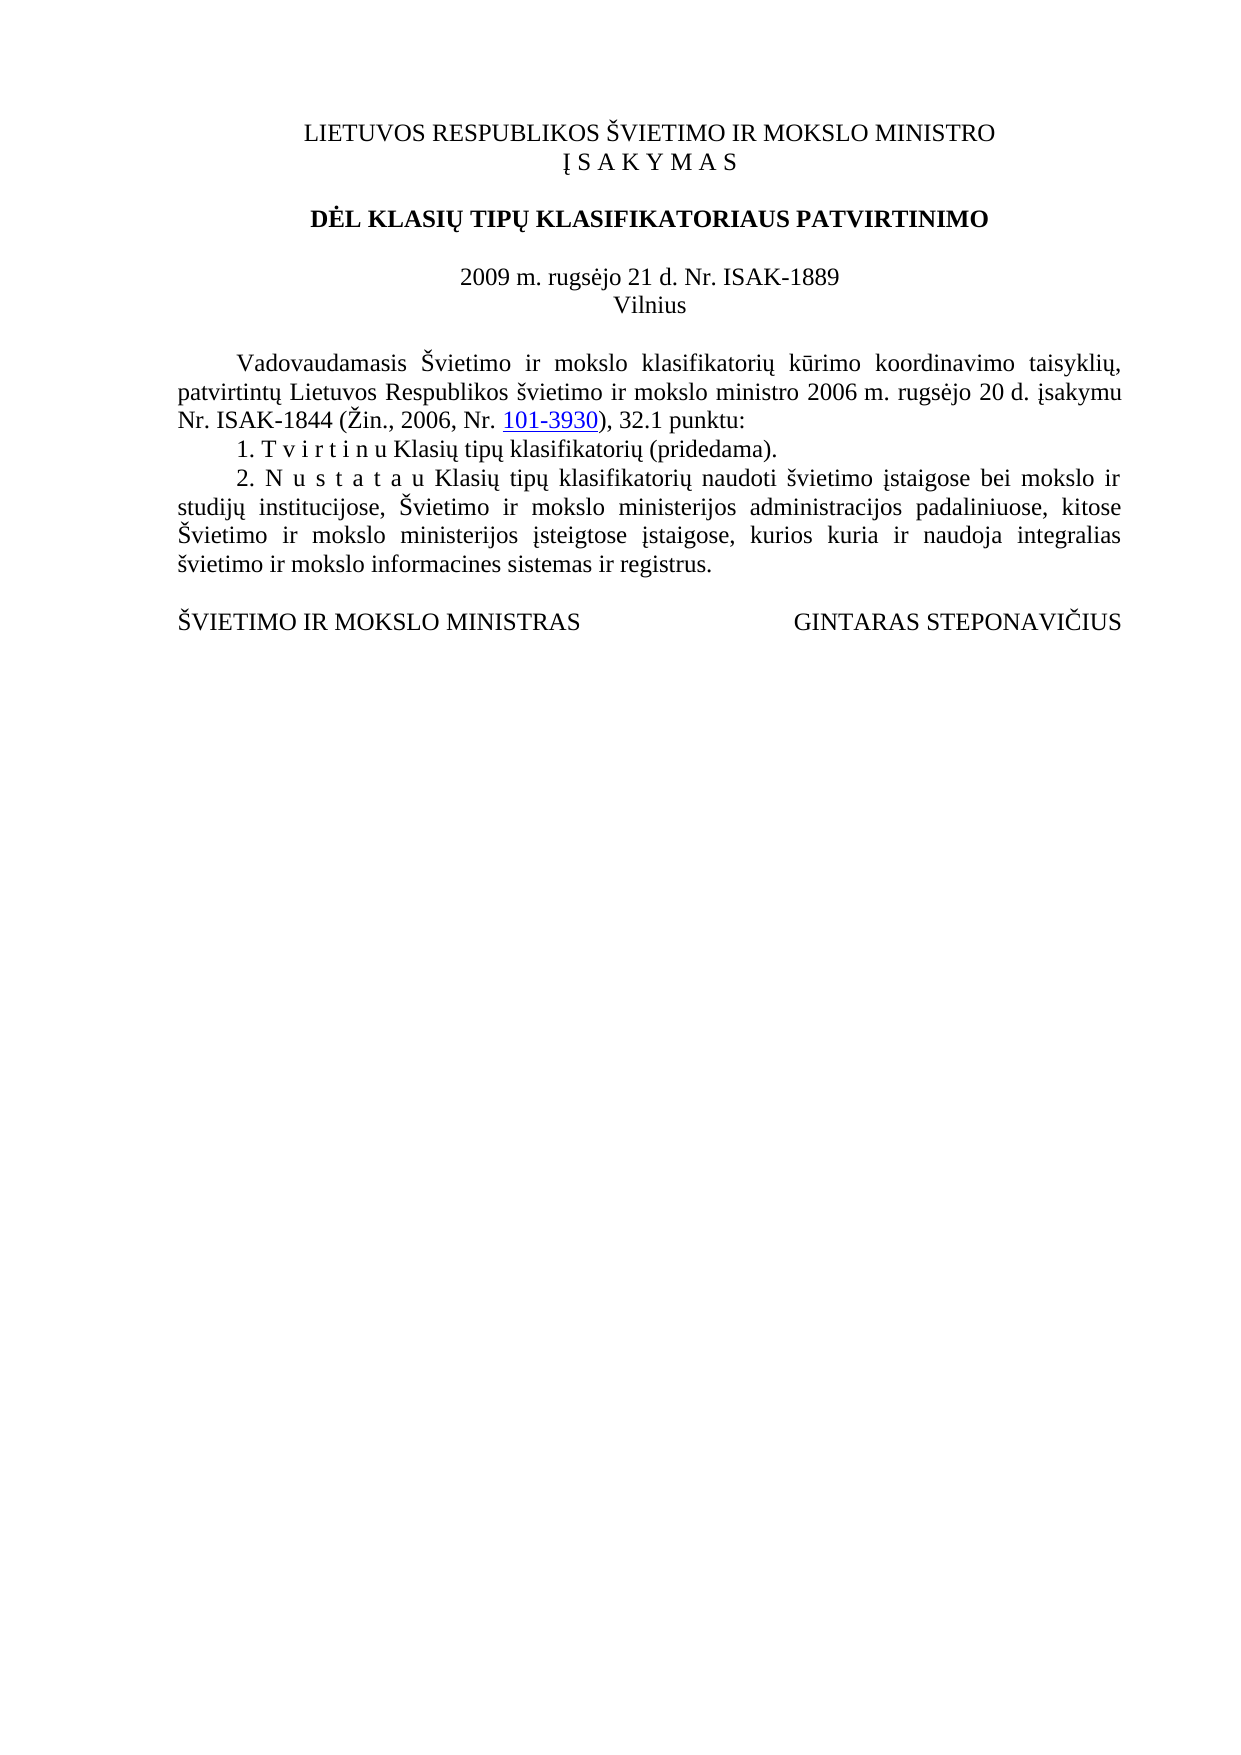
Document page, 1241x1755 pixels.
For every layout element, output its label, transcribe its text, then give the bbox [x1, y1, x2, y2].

text Vadovaudamasis Švietimo ir mokslo klasifikatorių kūrimo koordinavimo taisyklių, patvirtintų Lietuvos Respublikos švietimo ir mokslo ministro 2006 m. rugsėjo 20 d. įsakymu Nr. ISAK-1844 (Žin., 2006, Nr. 101-3930), 32.1 punktu: [177, 348, 1122, 434]
text Švietimo ir mokslo ministras Gintaras Steponavičius [177, 607, 1122, 636]
text 2. N u s t a t a u Klasių tipų klasifikatorių naudoti švietimo įstaigose bei mokslo ir studijų institucijose, Švietimo ir mokslo ministerijos administracijos padaliniuose, kitose Švietimo ir mokslo ministerijos įsteigtose įstaigose, kurios kuria ir naudoja integralias švietimo ir mokslo informacines sistemas ir registrus. [177, 463, 1122, 578]
text 2009 m. rugsėjo 21 d. Nr. ISAK-1889 [177, 262, 1122, 291]
text 1. T v i r t i n u Klasių tipų klasifikatorių (pridedama). [177, 434, 1122, 463]
text Vilnius [177, 291, 1122, 319]
text LIETUVOS RESPUBLIKOS ŠVIETIMO IR MOKSLO MINISTRO [177, 118, 1122, 147]
text Į S A K Y M A S [177, 147, 1122, 176]
text DĖL KLASIŲ TIPŲ KLASIFIKATORIAUS PATVIRTINIMO [177, 204, 1122, 233]
